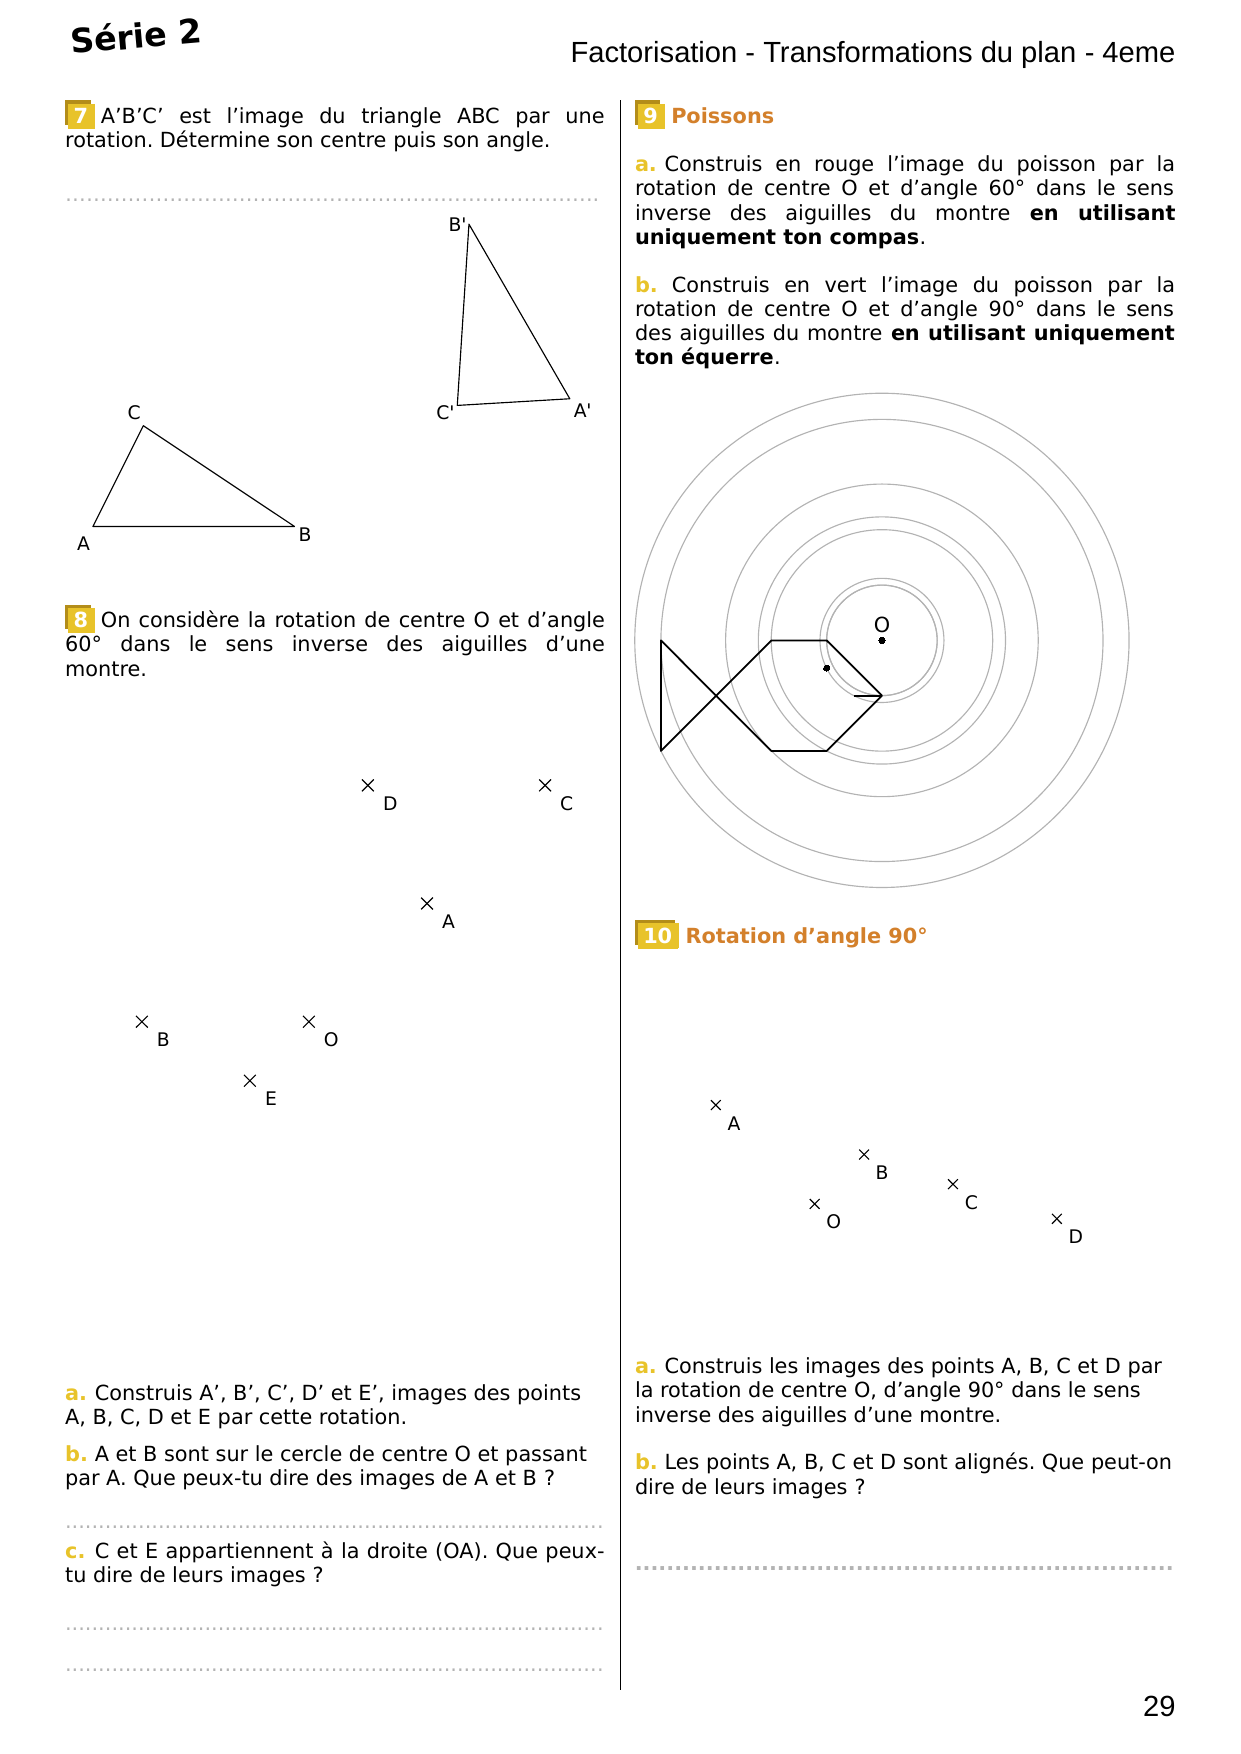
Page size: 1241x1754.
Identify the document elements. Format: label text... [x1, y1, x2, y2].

list Construis A’, B’, C’, D’ et E’, images des points A, B, C, D et E par cette rotation. [65, 1381, 605, 1429]
list Poissons [660, 100, 1175, 128]
list Les points A, B, C et D sont alignés. Que peut-on dire de leurs images ? [635, 1450, 1175, 1499]
list A’B’C’ est l’image du triangle ABC par une rotation. Détermine son centre puis son angle. [65, 100, 605, 153]
list Construis en rouge l’image du poisson par la rotation de centre O et d’angle 60° dans le sens inverse des aiguilles du montre en utilisant uniquement ton compas. [635, 152, 1175, 249]
text ………………………………………………………………….. [65, 164, 605, 206]
list Construis les images des points A, B, C et D par la rotation de centre O, d’angle 90° dans le sens inverse des aiguilles d’une montre. [635, 1354, 1175, 1427]
list C et E appartiennent à la droite (OA). Que peux-tu dire de leurs images ? [65, 1539, 605, 1588]
list A et B sont sur le cercle de centre O et passant par A. Que peux-tu dire des images de A et B ? [65, 1442, 605, 1490]
list Rotation d’angle 90° [675, 920, 1175, 948]
list Construis en vert l’image du poisson par la rotation de centre O et d’angle 90° dans le sens des aiguilles du montre en utilisant uniquement ton équerre. [635, 273, 1175, 370]
list On considère la rotation de centre O et d’angle 60° dans le sens inverse des aiguilles d’une montre. [65, 604, 605, 681]
